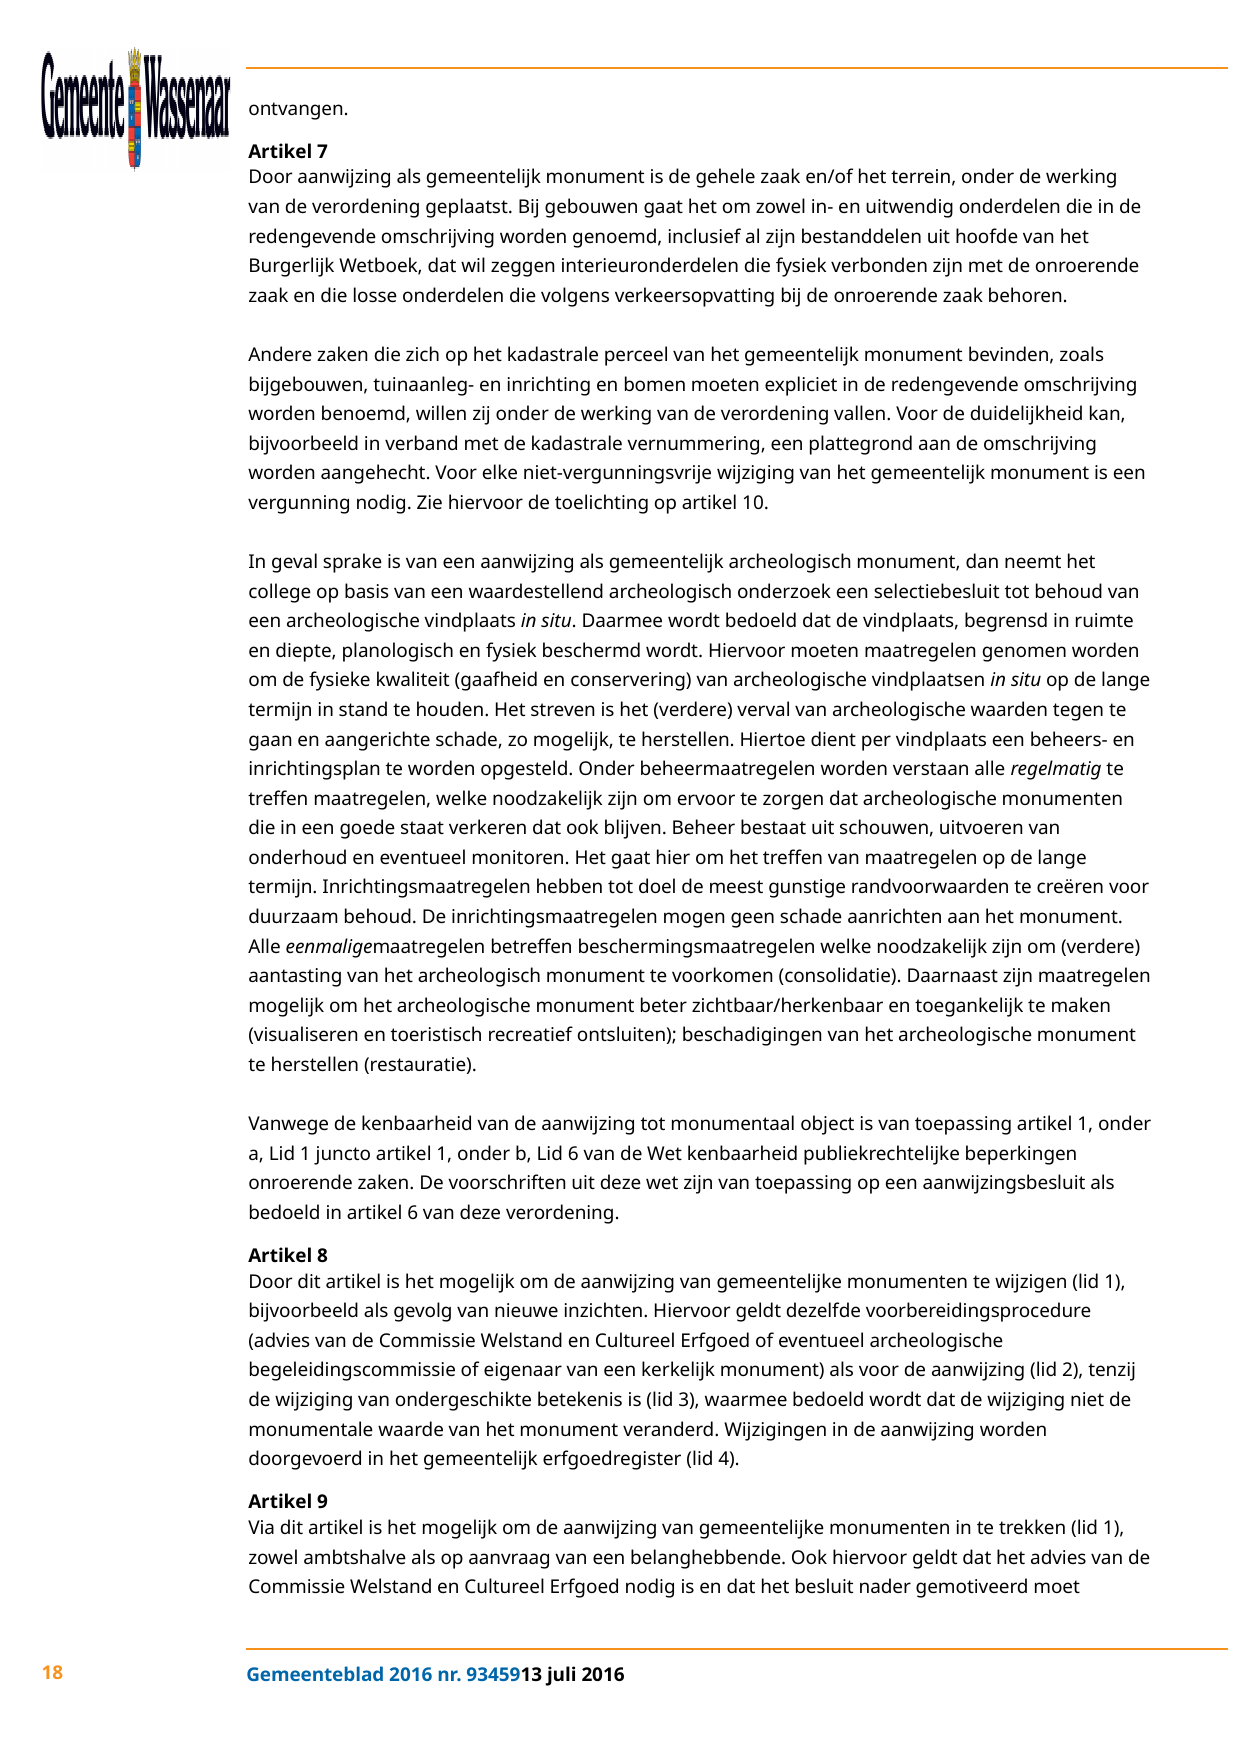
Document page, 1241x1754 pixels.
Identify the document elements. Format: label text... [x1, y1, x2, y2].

picture [41, 47, 231, 172]
text Vanwege de kenbaarheid van de aanwijzing tot monumentaal object is van toepassing artikel 1, onder a, Lid 1 juncto artikel 1, onder b, Lid 6 van de Wet kenbaarheid publiekrechtelijke beperkingen onroerende zaken. De voorschriften uit deze wet zijn van toepassing op een aanwijzingsbesluit als bedoeld in artikel 6 van deze verordening. [248, 1110, 1152, 1225]
text Andere zaken die zich op het kadastrale perceel van het gemeentelijk monument bevinden, zoals bijgebouwen, tuinaanleg- en inrichting en bomen moeten expliciet in de redengevende omschrijving worden benoemd, willen zij onder de werking van de verordening vallen. Voor de duidelijkheid kan, bijvoorbeeld in verband met de kadastrale vernummering, een plattegrond aan de omschrijving worden aangehecht. Voor elke niet-vergunningsvrije wijziging van het gemeentelijk monument is een vergunning nodig. Zie hiervoor de toelichting op artikel 10. [248, 341, 1152, 515]
text ontvangen. [248, 95, 1152, 121]
text Via dit artikel is het mogelijk om de aanwijzing van gemeentelijke monumenten in te trekken (lid 1), zowel ambtshalve als op aanvraag van een belanghebbende. Ook hiervoor geldt dat het advies van de Commissie Welstand en Cultureel Erfgoed nodig is en dat het besluit nader gemotiveerd moet [248, 1514, 1152, 1599]
text In geval sprake is van een aanwijzing als gemeentelijk archeologisch monument, dan neemt het college op basis van een waardestellend archeologisch onderzoek een selectiebesluit tot behoud van een archeologische vindplaats in situ. Daarmee wordt bedoeld dat de vindplaats, begrensd in ruimte en diepte, planologisch en fysiek beschermd wordt. Hiervoor moeten maatregelen genomen worden om de fysieke kwaliteit (gaafheid en conservering) van archeologische vindplaatsen in situ op de lange termijn in stand te houden. Het streven is het (verdere) verval van archeologische waarden tegen te gaan en aangerichte schade, zo mogelijk, te herstellen. Hiertoe dient per vindplaats een beheers- en inrichtingsplan te worden opgesteld. Onder beheermaatregelen worden verstaan alle regelmatig te treffen maatregelen, welke noodzakelijk zijn om ervoor te zorgen dat archeologische monumenten die in een goede staat verkeren dat ook blijven. Beheer bestaat uit schouwen, uitvoeren van onderhoud en eventueel monitoren. Het gaat hier om het treffen van maatregelen op de lange termijn. Inrichtingsmaatregelen hebben tot doel de meest gunstige randvoorwaarden te creëren voor duurzaam behoud. De inrichtingsmaatregelen mogen geen schade aanrichten aan het monument. Alle eenmaligemaatregelen betreffen beschermingsmaatregelen welke noodzakelijk zijn om (verdere) aantasting van het archeologisch monument te voorkomen (consolidatie). Daarnaast zijn maatregelen mogelijk om het archeologische monument beter zichtbaar/herkenbaar en toegankelijk te maken (visualiseren en toeristisch recreatief ontsluiten); beschadigingen van het archeologische monument te herstellen (restauratie). [248, 548, 1152, 1077]
text Artikel 9 [248, 1488, 1152, 1514]
text Artikel 7 [248, 138, 1152, 164]
text Artikel 8 [248, 1242, 1152, 1268]
text Door aanwijzing als gemeentelijk monument is de gehele zaak en/of het terrein, onder de werking van de verordening geplaatst. Bij gebouwen gaat het om zowel in- en uitwendig onderdelen die in de redengevende omschrijving worden genoemd, inclusief al zijn bestanddelen uit hoofde van het Burgerlijk Wetboek, dat wil zeggen interieuronderdelen die fysiek verbonden zijn met de onroerende zaak en die losse onderdelen die volgens verkeersopvatting bij de onroerende zaak behoren. [248, 164, 1152, 308]
text Door dit artikel is het mogelijk om de aanwijzing van gemeentelijke monumenten te wijzigen (lid 1), bijvoorbeeld als gevolg van nieuwe inzichten. Hiervoor geldt dezelfde voorbereidingsprocedure (advies van de Commissie Welstand en Cultureel Erfgoed of eventueel archeologische begeleidingscommissie of eigenaar van een kerkelijk monument) als voor de aanwijzing (lid 2), tenzij de wijziging van ondergeschikte betekenis is (lid 3), waarmee bedoeld wordt dat de wijziging niet de monumentale waarde van het monument veranderd. Wijzigingen in de aanwijzing worden doorgevoerd in het gemeentelijk erfgoedregister (lid 4). [248, 1268, 1152, 1471]
